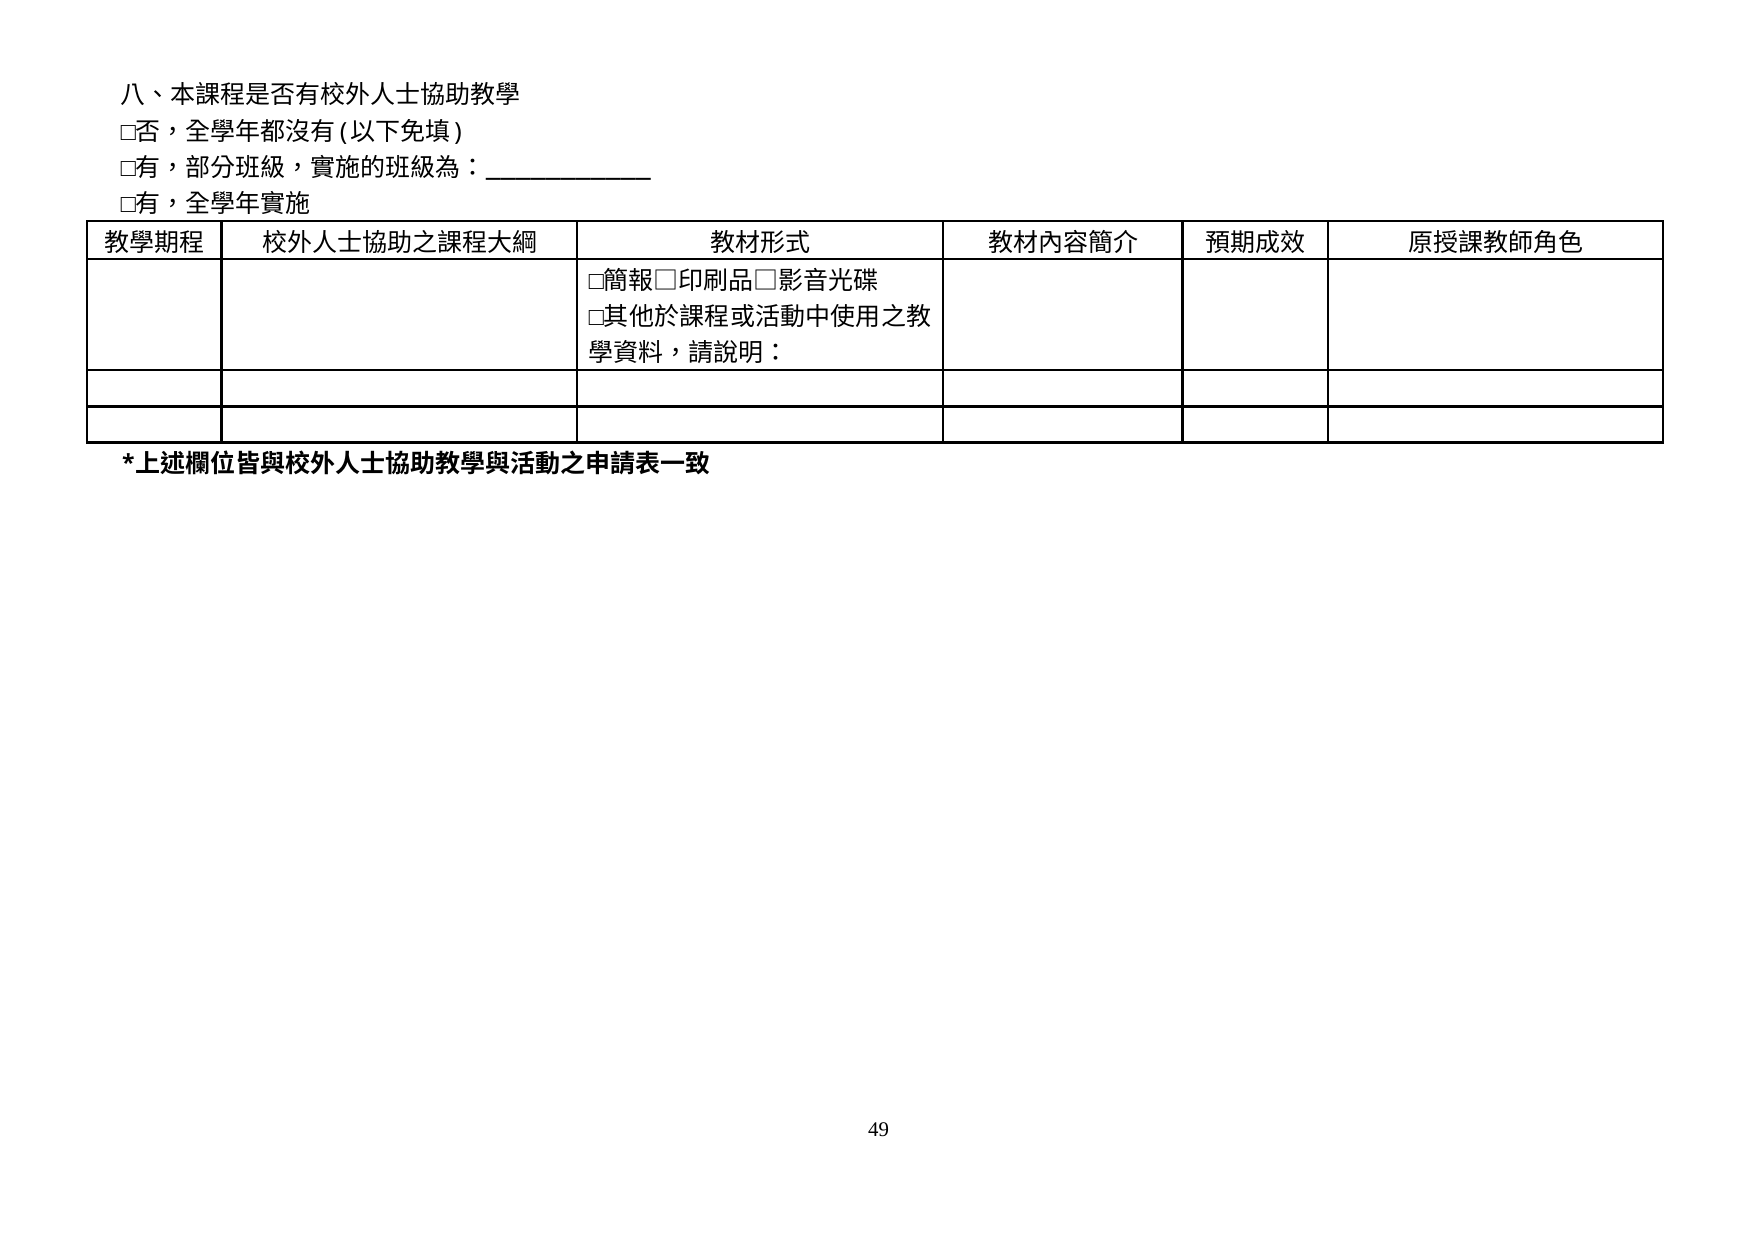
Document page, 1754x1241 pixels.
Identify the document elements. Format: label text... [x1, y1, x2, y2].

table_cell [944, 260, 1181, 369]
table_header 校外人士協助之課程大綱 [223, 222, 576, 258]
table_cell [944, 408, 1181, 441]
table_cell [944, 371, 1181, 405]
text *上述欄位皆與校外人士協助教學與活動之申請表一致 [118, 444, 1636, 480]
table_cell [578, 371, 942, 405]
table_cell [578, 408, 942, 441]
table_header 預期成效 [1184, 222, 1327, 258]
table_cell [1329, 371, 1662, 405]
table_cell [88, 260, 220, 369]
table_header 教材形式 [578, 222, 942, 258]
table_cell [1184, 408, 1327, 441]
table_cell [223, 371, 576, 405]
text □有，全學年實施 [118, 184, 1636, 220]
text □否，全學年都沒有(以下免填) [118, 111, 1636, 147]
table_cell [1184, 260, 1327, 369]
table_cell [223, 260, 576, 369]
text □有，部分班級，實施的班級為：___________ [118, 147, 1636, 184]
table_cell [88, 371, 220, 405]
table_header 教學期程 [88, 222, 220, 258]
table_cell [88, 408, 220, 441]
table_cell [1329, 260, 1662, 369]
table_cell □簡報□印刷品□影音光碟 □其他於課程或活動中使用之教學資料，請說明： [578, 260, 942, 369]
table_cell [223, 408, 576, 441]
text 八、本課程是否有校外人士協助教學 [118, 75, 1636, 111]
table_cell [1329, 408, 1662, 441]
table_header 原授課教師角色 [1329, 222, 1662, 258]
table_cell [1184, 371, 1327, 405]
table_header 教材內容簡介 [944, 222, 1181, 258]
